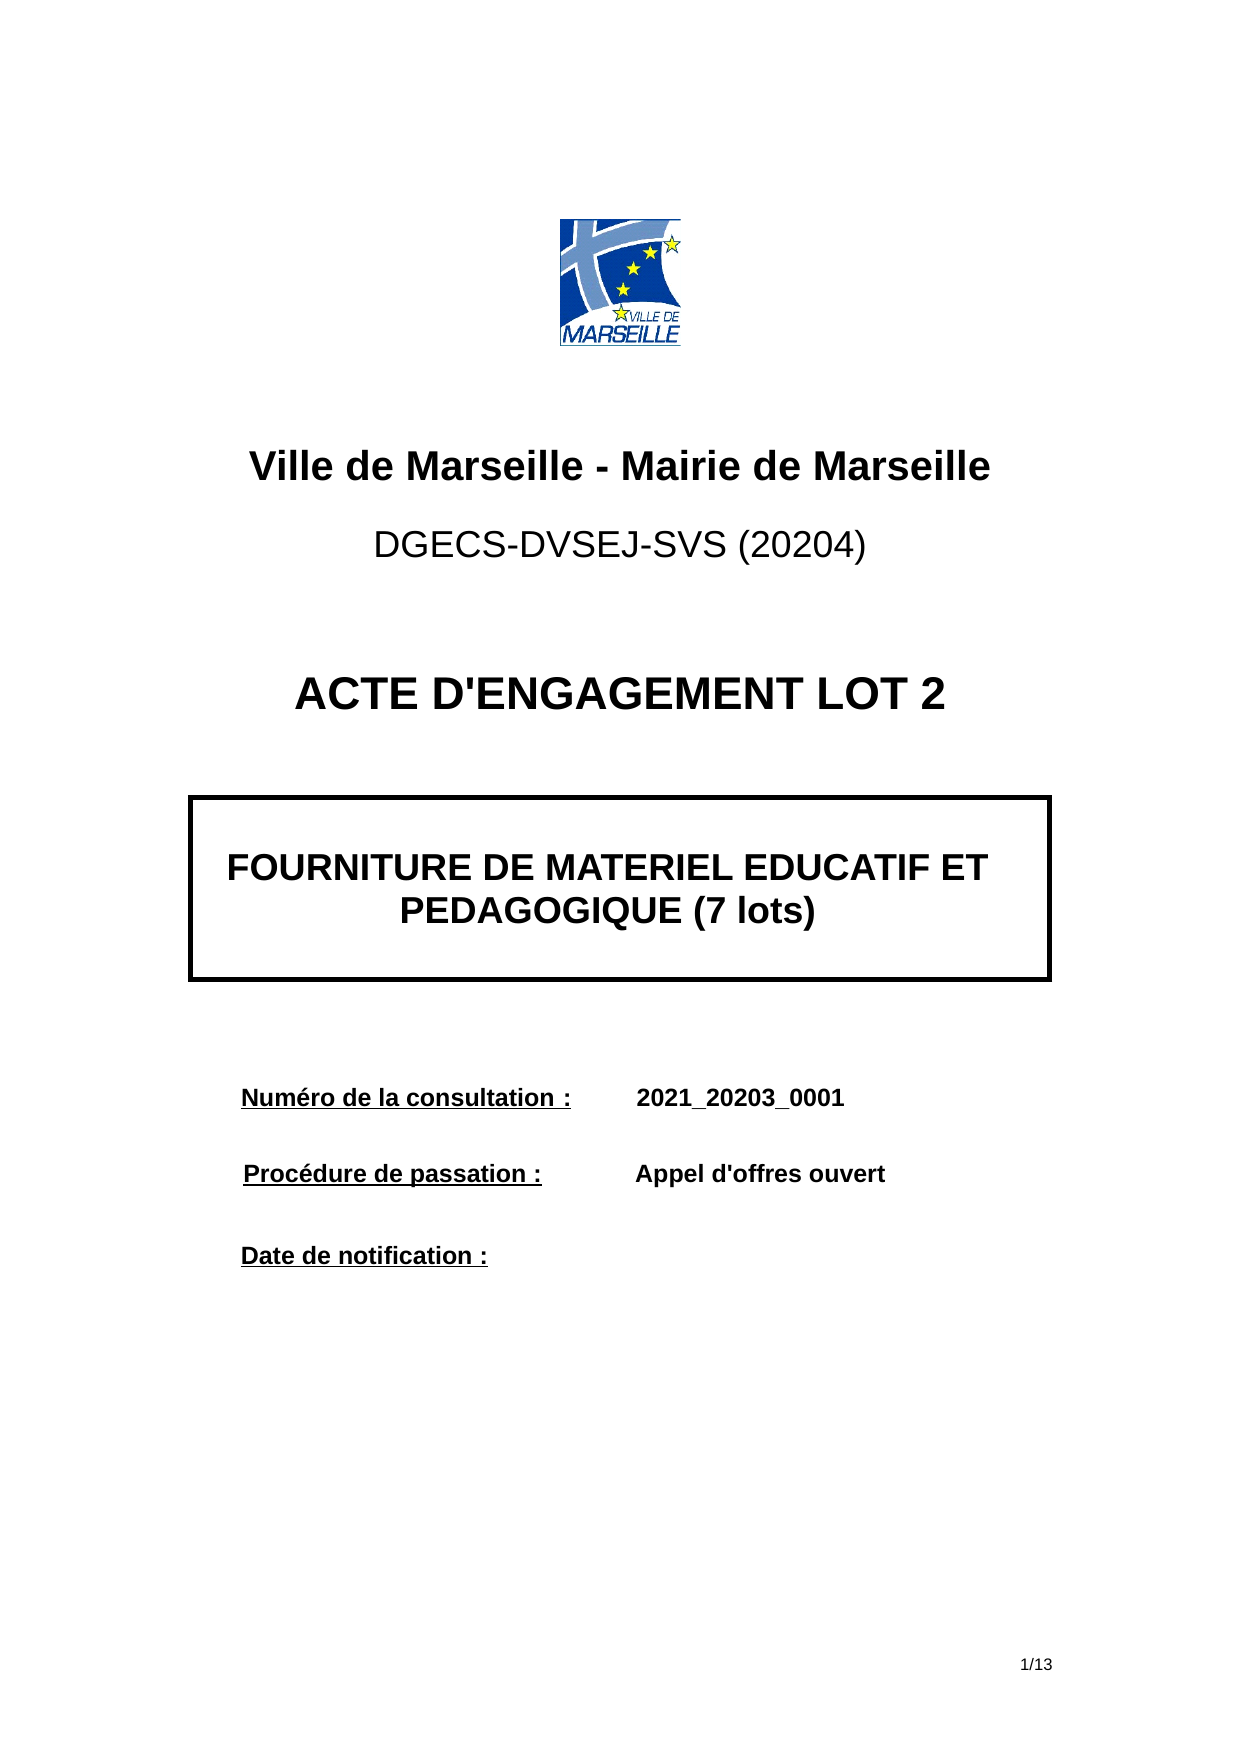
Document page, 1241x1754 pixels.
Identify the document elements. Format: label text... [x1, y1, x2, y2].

text ACTE D'ENGAGEMENT LOT 2 [188, 667, 1052, 719]
text FOURNITURE DE MATERIEL EDUCATIF ET PEDAGOGIQUE (7 lots) [193, 838, 1047, 932]
text Date de notification : [241, 1241, 1052, 1270]
text Numéro de la consultation : 2021_20203_0001 [241, 1083, 1052, 1112]
text Procédure de passation : Appel d'offres ouvert [243, 1159, 1052, 1188]
text Ville de Marseille - Mairie de Marseille [188, 441, 1052, 489]
text DGECS-DVSEJ-SVS (20204) [188, 523, 1052, 566]
